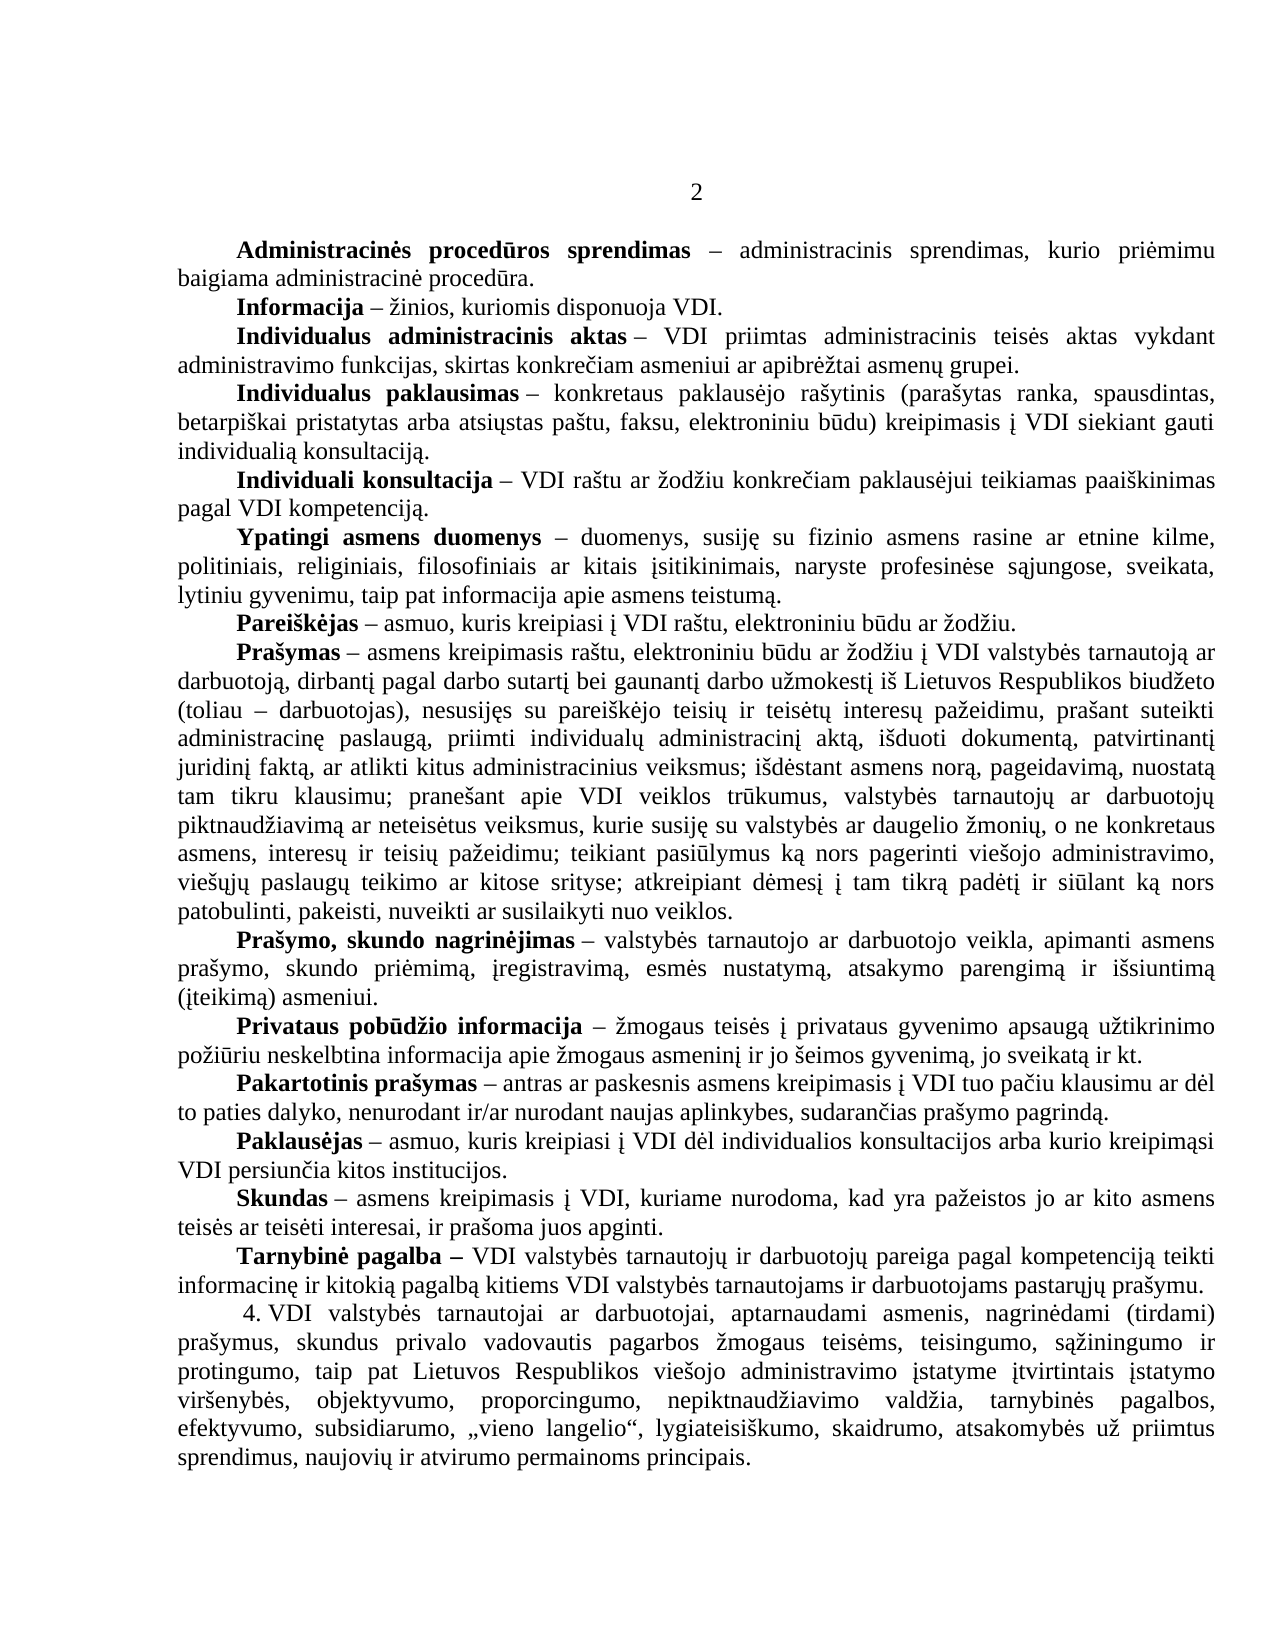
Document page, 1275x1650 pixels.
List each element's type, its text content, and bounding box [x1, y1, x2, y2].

text Paklausėjas – asmuo, kuris kreipiasi į VDI dėl individualios konsultacijos arba kurio kreipimąsi VDI persiunčia kitos institucijos. [177, 1126, 1216, 1183]
text Pakartotinis prašymas – antras ar paskesnis asmens kreipimasis į VDI tuo pačiu klausimu ar dėl to paties dalyko, nenurodant ir/ar nurodant naujas aplinkybes, sudarančias prašymo pagrindą. [177, 1068, 1216, 1126]
text Skundas – asmens kreipimasis į VDI, kuriame nurodoma, kad yra pažeistos jo ar kito asmens teisės ar teisėti interesai, ir prašoma juos apginti. [177, 1183, 1216, 1241]
text Tarnybinė pagalba – VDI valstybės tarnautojų ir darbuotojų pareiga pagal kompetenciją teikti informacinę ir kitokią pagalbą kitiems VDI valstybės tarnautojams ir darbuotojams pastarųjų prašymu. [177, 1241, 1216, 1298]
text Informacija – žinios, kuriomis disponuoja VDI. [177, 292, 1216, 321]
text Individualus paklausimas – konkretaus paklausėjo rašytinis (parašytas ranka, spausdintas, betarpiškai pristatytas arba atsiųstas paštu, faksu, elektroniniu būdu) kreipimasis į VDI siekiant gauti individualią konsultaciją. [177, 378, 1216, 465]
text Privataus pobūdžio informacija – žmogaus teisės į privataus gyvenimo apsaugą užtikrinimo požiūriu neskelbtina informacija apie žmogaus asmeninį ir jo šeimos gyvenimą, jo sveikatą ir kt. [177, 1011, 1216, 1068]
text Prašymas – asmens kreipimasis raštu, elektroniniu būdu ar žodžiu į VDI valstybės tarnautoją ar darbuotoją, dirbantį pagal darbo sutartį bei gaunantį darbo užmokestį iš Lietuvos Respublikos biudžeto (toliau – darbuotojas), nesusijęs su pareiškėjo teisių ir teisėtų interesų pažeidimu, prašant suteikti administracinę paslaugą, priimti individualų administracinį aktą, išduoti dokumentą, patvirtinantį juridinį faktą, ar atlikti kitus administracinius veiksmus; išdėstant asmens norą, pageidavimą, nuostatą tam tikru klausimu; pranešant apie VDI veiklos trūkumus, valstybės tarnautojų ar darbuotojų piktnaudžiavimą ar neteisėtus veiksmus, kurie susiję su valstybės ar daugelio žmonių, o ne konkretaus asmens, interesų ir teisių pažeidimu; teikiant pasiūlymus ką nors pagerinti viešojo administravimo, viešųjų paslaugų teikimo ar kitose srityse; atkreipiant dėmesį į tam tikrą padėtį ir siūlant ką nors patobulinti, pakeisti, nuveikti ar susilaikyti nuo veiklos. [177, 637, 1216, 925]
text Pareiškėjas – asmuo, kuris kreipiasi į VDI raštu, elektroniniu būdu ar žodžiu. [177, 608, 1216, 637]
text Ypatingi asmens duomenys – duomenys, susiję su fizinio asmens rasine ar etnine kilme, politiniais, religiniais, filosofiniais ar kitais įsitikinimais, naryste profesinėse sąjungose, sveikata, lytiniu gyvenimu, taip pat informacija apie asmens teistumą. [177, 522, 1216, 608]
text 4. VDI valstybės tarnautojai ar darbuotojai, aptarnaudami asmenis, nagrinėdami (tirdami) prašymus, skundus privalo vadovautis pagarbos žmogaus teisėms, teisingumo, sąžiningumo ir protingumo, taip pat Lietuvos Respublikos viešojo administravimo įstatyme įtvirtintais įstatymo viršenybės, objektyvumo, proporcingumo, nepiktnaudžiavimo valdžia, tarnybinės pagalbos, efektyvumo, subsidiarumo, „vieno langelio“, lygiateisiškumo, skaidrumo, atsakomybės už priimtus sprendimus, naujovių ir atvirumo permainoms principais. [177, 1298, 1216, 1471]
text Individualus administracinis aktas – VDI priimtas administracinis teisės aktas vykdant administravimo funkcijas, skirtas konkrečiam asmeniui ar apibrėžtai asmenų grupei. [177, 321, 1216, 378]
text Administracinės procedūros sprendimas – administracinis sprendimas, kurio priėmimu baigiama administracinė procedūra. [177, 235, 1216, 292]
text Prašymo, skundo nagrinėjimas – valstybės tarnautojo ar darbuotojo veikla, apimanti asmens prašymo, skundo priėmimą, įregistravimą, esmės nustatymą, atsakymo parengimą ir išsiuntimą (įteikimą) asmeniui. [177, 925, 1216, 1011]
text Individuali konsultacija – VDI raštu ar žodžiu konkrečiam paklausėjui teikiamas paaiškinimas pagal VDI kompetenciją. [177, 465, 1216, 522]
